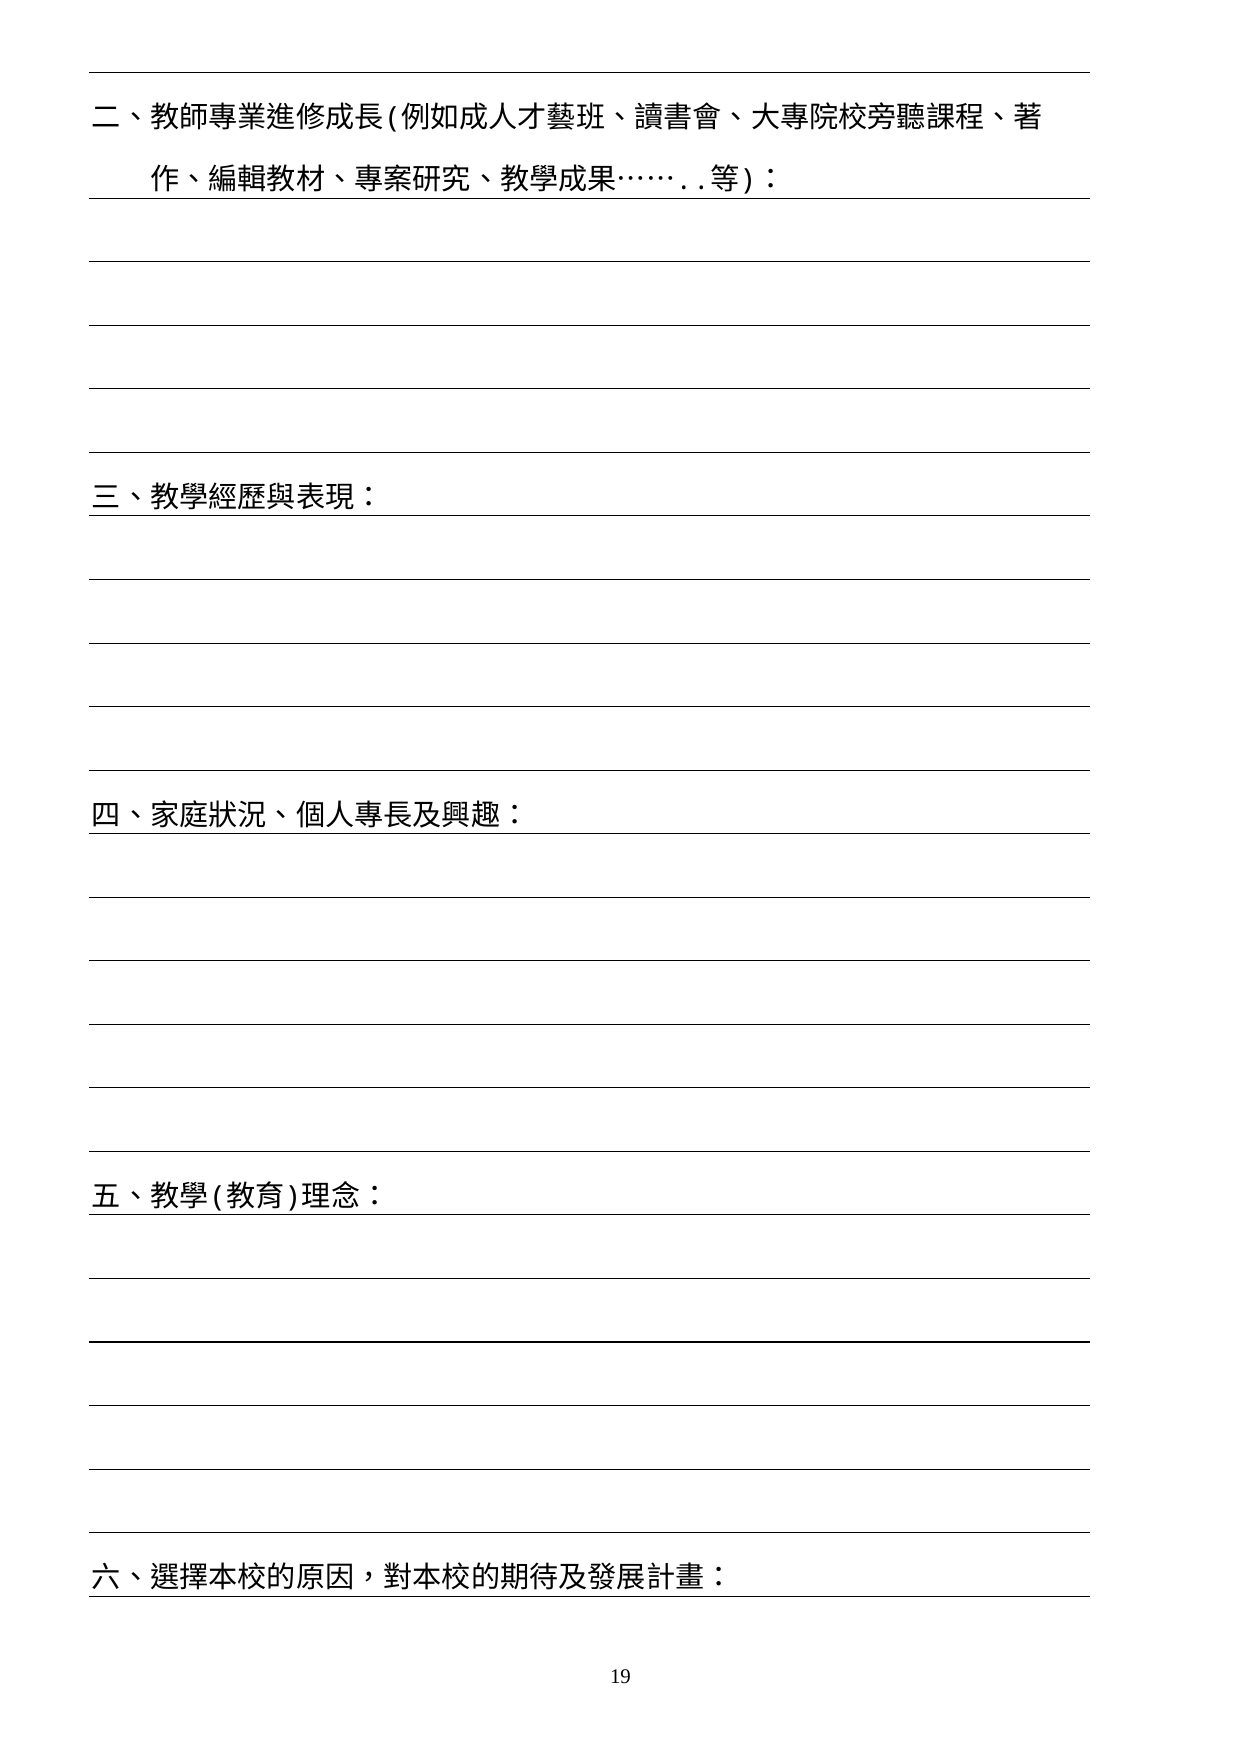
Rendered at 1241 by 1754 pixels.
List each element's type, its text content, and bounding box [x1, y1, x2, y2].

table_cell [89, 1279, 1089, 1341]
table_cell [89, 1470, 1089, 1532]
table_cell [89, 262, 1089, 325]
table_cell 六、選擇本校的原因，對本校的期待及發展計畫： [89, 1533, 1089, 1596]
table_cell [89, 516, 1089, 579]
table_cell 四、家庭狀況、個人專長及興趣： [89, 771, 1089, 833]
table_cell [89, 580, 1089, 642]
table_cell [89, 326, 1089, 388]
table_cell [89, 707, 1089, 769]
table_cell 二、教師專業進修成長(例如成人才藝班、讀書會、大專院校旁聽課程、著作、編輯教材、專案研究、教學成果……..等)： [89, 73, 1089, 198]
table_cell 三、教學經歷與表現： [89, 453, 1089, 515]
table_cell 五、教學(教育)理念： [89, 1152, 1089, 1214]
table_cell [89, 1088, 1089, 1151]
table_cell [89, 199, 1089, 261]
table_cell [89, 1025, 1089, 1087]
table_cell [89, 1215, 1089, 1278]
table_cell [89, 961, 1089, 1024]
table_cell [89, 1343, 1089, 1405]
table_cell [89, 644, 1089, 706]
table_cell [89, 389, 1089, 452]
table_cell [89, 898, 1089, 960]
table_cell [89, 1406, 1089, 1468]
table_cell [89, 834, 1089, 897]
